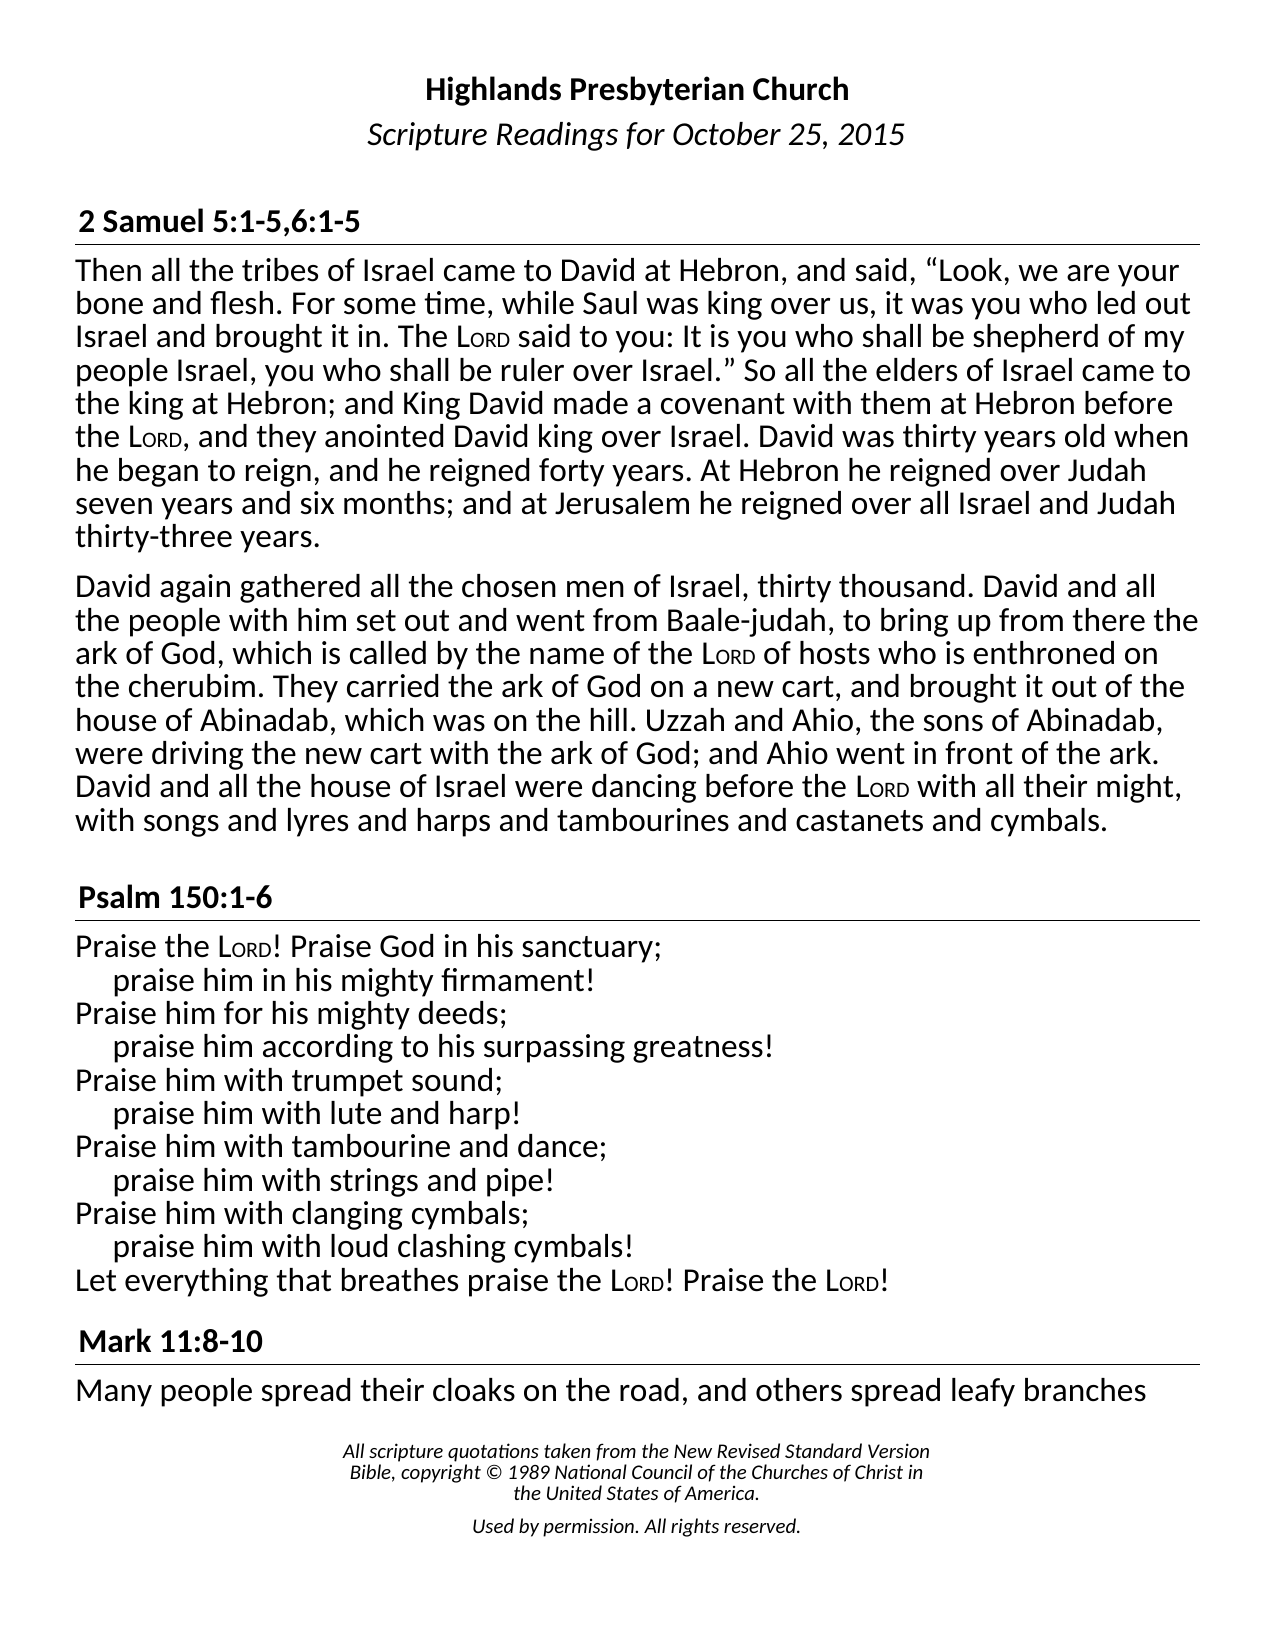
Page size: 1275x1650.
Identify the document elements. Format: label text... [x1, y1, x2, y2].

subtitle Psalm 150:1-6 [75, 881, 1200, 920]
subtitle 2 Samuel 5:1-5,6:1-5 [75, 204, 1200, 244]
text Let everything that breathes praise the Lord! Praise the Lord! [75, 1266, 1200, 1299]
text David again gathered all the chosen men of Israel, thirty thousand. David and all the people with him set out and went from Baale-judah, to bring up from there the ark of God, which is called by the name of the Lord of hosts who is enthroned on the cherubim. They carried the ark of God on a new cart, and brought it out of the house of Abinadab, which was on the hill. Uzzah and Ahio, the sons of Abinadab, were driving the new cart with the ark of God; and Ahio went in front of the ark. David and all the house of Israel were dancing before the Lord with all their might, with songs and lyres and harps and tambourines and castanets and cymbals. [75, 573, 1200, 839]
text Praise the Lord! Praise God in his sanctuary; praise him in his mighty firmament! [75, 933, 1200, 999]
text Used by permission. All rights reserved. [337, 1518, 937, 1539]
text Praise him with tambourine and dance; praise him with strings and pipe! [75, 1133, 1200, 1199]
subtitle Mark 11:8-10 [75, 1324, 1200, 1364]
text Then all the tribes of Israel came to David at Hebron, and said, “Look, we are your bone and flesh. For some time, while Saul was king over us, it was you who led out Israel and brought it in. The Lord said to you: It is you who shall be shepherd of my people Israel, you who shall be ruler over Israel.” So all the elders of Israel came to the king at Hebron; and King David made a covenant with them at Hebron before the Lord, and they anointed David king over Israel. David was thirty years old when he began to reign, and he reigned forty years. At Hebron he reigned over Judah seven years and six months; and at Jerusalem he reigned over all Israel and Judah thirty-three years. [75, 256, 1200, 556]
text All scripture quotations taken from the New Revised Standard Version Bible, copyright © 1989 National Council of the Churches of Christ in the United States of America. [337, 1443, 937, 1506]
text Praise him with clanging cymbals; praise him with loud clashing cymbals! [75, 1199, 1200, 1266]
text Praise him for his mighty deeds; praise him according to his surpassing greatness! [75, 999, 1200, 1066]
text Praise him with trumpet sound; praise him with lute and harp! [75, 1066, 1200, 1133]
text Many people spread their cloaks on the road, and others spread leafy branches [75, 1376, 1200, 1410]
subtitle Scripture Readings for October 25, 2015 [75, 120, 1200, 154]
title Highlands Presbyterian Church [75, 75, 1200, 108]
